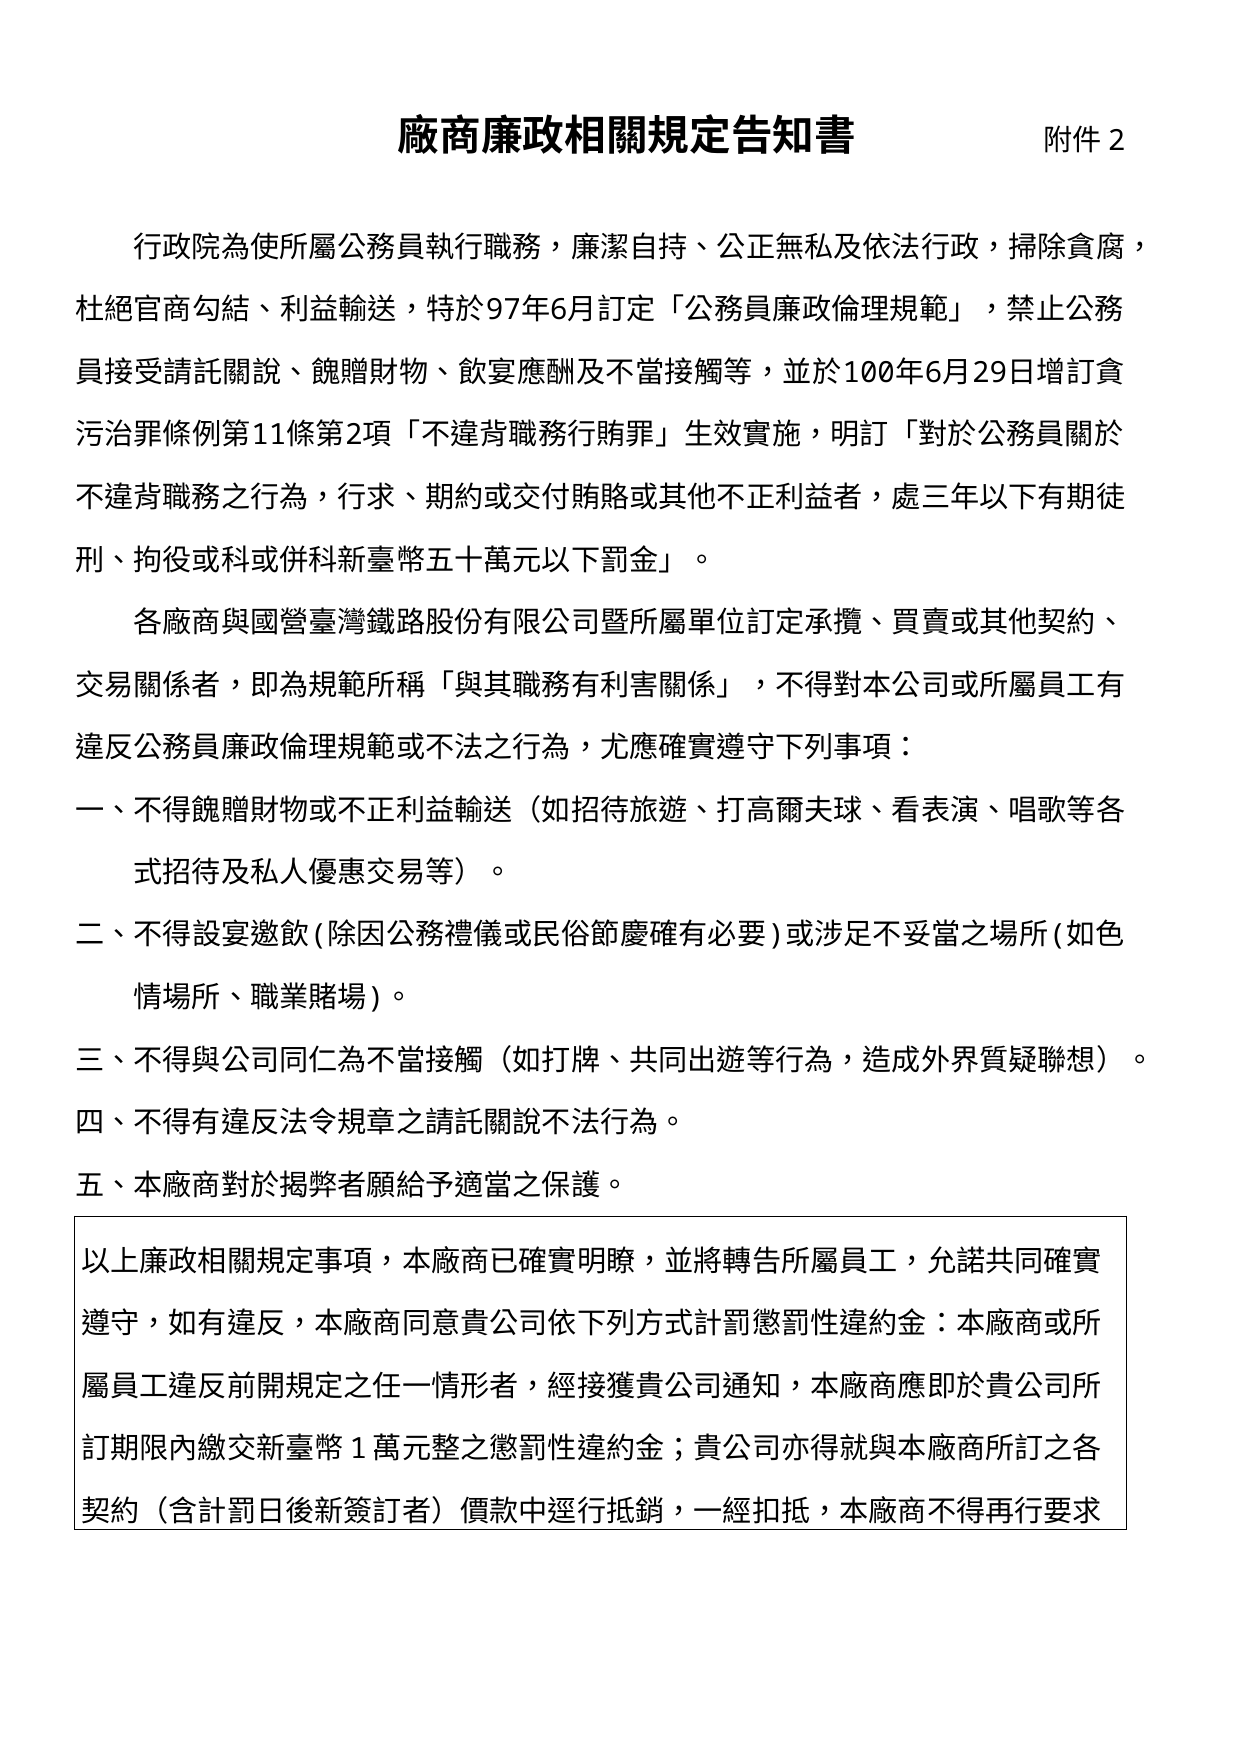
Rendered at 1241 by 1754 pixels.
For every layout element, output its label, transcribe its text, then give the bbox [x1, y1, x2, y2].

text 廠商廉政相關規定告知書 附件2 [75, 91, 1125, 153]
text 四、不得有違反法令規章之請託關說不法行為。 [75, 1078, 1125, 1141]
text 行政院為使所屬公務員執行職務，廉潔自持、公正無私及依法行政，掃除貪腐，杜絕官商勾結、利益輸送，特於97年6月訂定「公務員廉政倫理規範」，禁止公務員接受請託關說、餽贈財物、飲宴應酬及不當接觸等，並於100年6月29日增訂貪污治罪條例第11條第2項「不違背職務行賄罪」生效實施，明訂「對於公務員關於不違背職務之行為，行求、期約或交付賄賂或其他不正利益者，處三年以下有期徒刑、拘役或科或併科新臺幣五十萬元以下罰金」。 [75, 203, 1125, 578]
text 一、不得餽贈財物或不正利益輸送（如招待旅遊、打高爾夫球、看表演、唱歌等各式招待及私人優惠交易等）。 [75, 766, 1125, 891]
text 五、本廠商對於揭弊者願給予適當之保護。 [75, 1141, 1125, 1203]
text 二、不得設宴邀飲(除因公務禮儀或民俗節慶確有必要)或涉足不妥當之場所(如色情場所、職業賭場)。 [75, 891, 1125, 1016]
text 三、不得與公司同仁為不當接觸（如打牌、共同出遊等行為，造成外界質疑聯想）。 [75, 1016, 1125, 1078]
text 各廠商與國營臺灣鐵路股份有限公司暨所屬單位訂定承攬、買賣或其他契約、交易關係者，即為規範所稱「與其職務有利害關係」，不得對本公司或所屬員工有違反公務員廉政倫理規範或不法之行為，尤應確實遵守下列事項： [75, 578, 1125, 766]
table_header 以上廉政相關規定事項，本廠商已確實明瞭，並將轉告所屬員工，允諾共同確實遵守，如有違反，本廠商同意貴公司依下列方式計罰懲罰性違約金：本廠商或所屬員工違反前開規定之任一情形者，經接獲貴公司通知，本廠商應即於貴公司所訂期限內繳交新臺幣1萬元整之懲罰性違約金；貴公司亦得就與本廠商所訂之各契約（含計罰日後新簽訂者）價款中逕行抵銷，一經扣抵，本廠商不得再行要求 [75, 1217, 1126, 1529]
